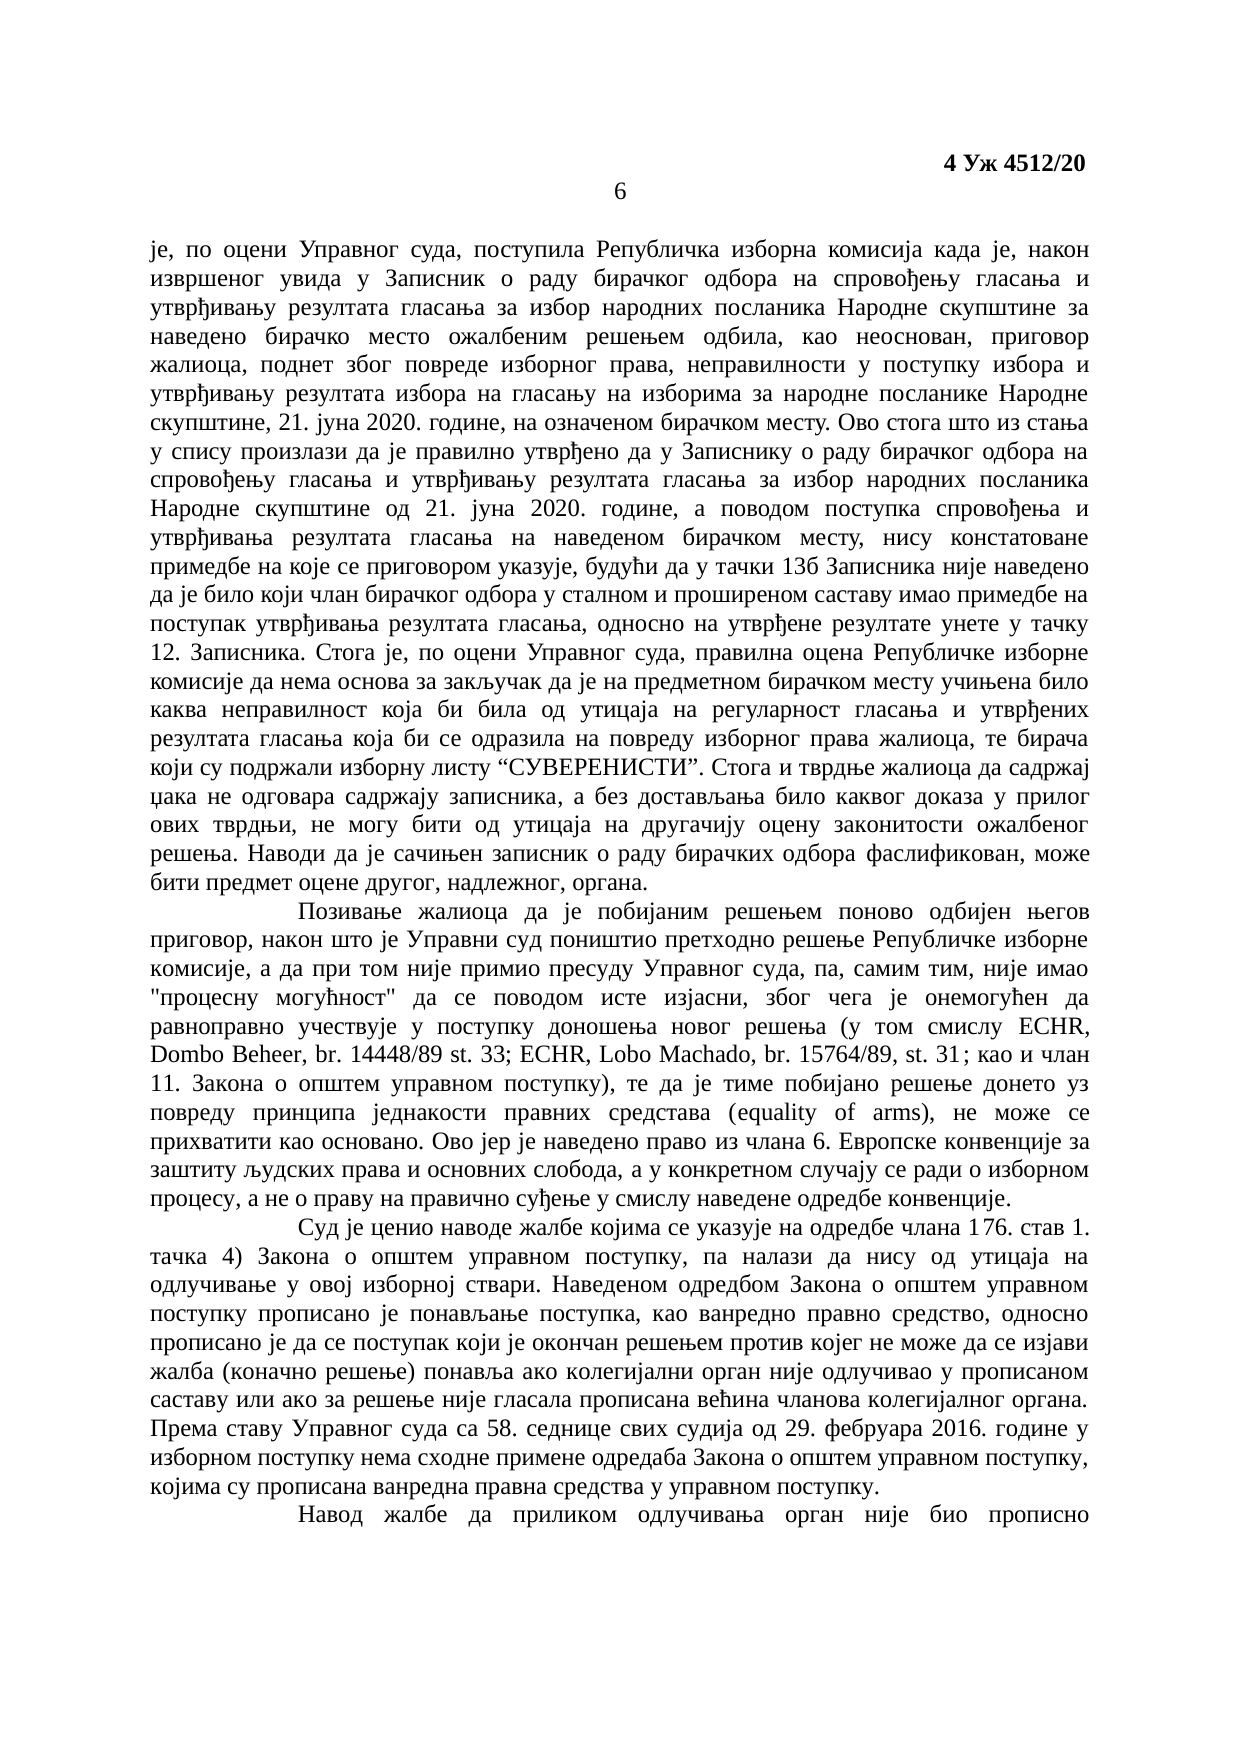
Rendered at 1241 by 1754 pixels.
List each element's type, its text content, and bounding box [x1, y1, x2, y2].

text Суд је ценио наводе жалбе којима се указује на одредбе члана 176. став 1. тачка 4) Закона о општем управном поступку, па налази да нису од утицаја на одлучивање у овој изборној ствари. Наведеном одредбом Закона о општем управном поступку прописано је понављање поступка, као ванредно правно средство, односно прописано је да се поступак који је окончан решењем против којег не може да се изјави жалба (коначно решење) понавља ако колегијални орган није одлучивао у прописаном саставу или ако за решење није гласала прописана већина чланова колегијалног органа. Према ставу Управног суда са 58. седнице свих судија од 29. фебруара 2016. године у изборном поступку нема сходне примене одредаба Закона о општем управном поступку, којима су прописана ванредна правна средства у управном поступку. [150, 1212, 1090, 1499]
text је, по оцени Управног суда, поступила Републичка изборна комисија када је, након извршеног увида у Записник о раду бирачког одбора на спровођењу гласања и утврђивању резултата гласања за избор народних посланика Народне скупштине за наведено бирачко место ожалбеним решењем одбила, као неоснован, приговор жалиоца, поднет због повреде изборног права, неправилности у поступку избора и утврђивању резултата избора на гласању на изборима за народне посланике Народне скупштине, 21. јуна 2020. године, на означеном бирачком месту. Ово стога што из стања у спису произлази да је правилно утврђено да у Записнику о раду бирачког одбора на спровођењу гласања и утврђивању резултата гласања за избор народних посланика Народне скупштине од 21. јуна 2020. године, а поводом поступка спровођења и утврђивања резултата гласања на наведеном бирачком месту, нису констатоване примедбе на које се приговором указује, будући да у тачки 13б Записника није наведено да је било који члан бирачког одбора у сталном и проширеном саставу имао примедбе на поступак утврђивања резултата гласања, односно на утврђене резултате унете у тачку 12. Записника. Стога је, по оцени Управног суда, правилна оцена Републичке изборне комисије да нема основа за закључак да је на предметном бирачком месту учињена било каква неправилност која би била од утицаја на регуларност гласања и утврђених резултата гласања која би се одразила на повреду изборног права жалиоца, те бирача који су подржали изборну листу “СУВЕРЕНИСТИ”. Стога и тврдње жалиоца да садржај џака не одговара садржају записника, а без достављања било каквог доказа у прилог ових тврдњи, не могу бити од утицаја на другачију оцену законитости ожалбеног решења. Наводи да је сачињен записник о раду бирачких одбора фаслификован, може бити предмет оцене другог, надлежног, органа. [150, 234, 1090, 896]
text Навод жалбе да приликом одлучивања орган није био прописно [150, 1499, 1090, 1528]
text Позивање жалиоца да је побијаним решењем поново одбијен његов приговор, након што је Управни суд поништио претходно решење Републичке изборне комисије, а да при том није примио пресуду Управног суда, па, самим тим, није имао "процесну могућност" да се поводом исте изјасни, због чега је онемогућен да равноправно учествује у поступку доношења новог решења (у том смислу ECHR, Dombo Beheer, br. 14448/89 st. 33; ECHR, Lobo Machado, br. 15764/89, st. 31; као и члан 11. Закона о општем управном поступку), те да је тиме побијано решење донето уз повреду принципа једнакости правних средстава (equality of arms), не може се прихватити као основано. Ово јер је наведено право из члана 6. Европске конвенције за заштиту људских права и основних слобода, а у конкретном случају се ради о изборном процесу, а не о праву на правично суђење у смислу наведене одредбе конвенције. [150, 896, 1090, 1212]
